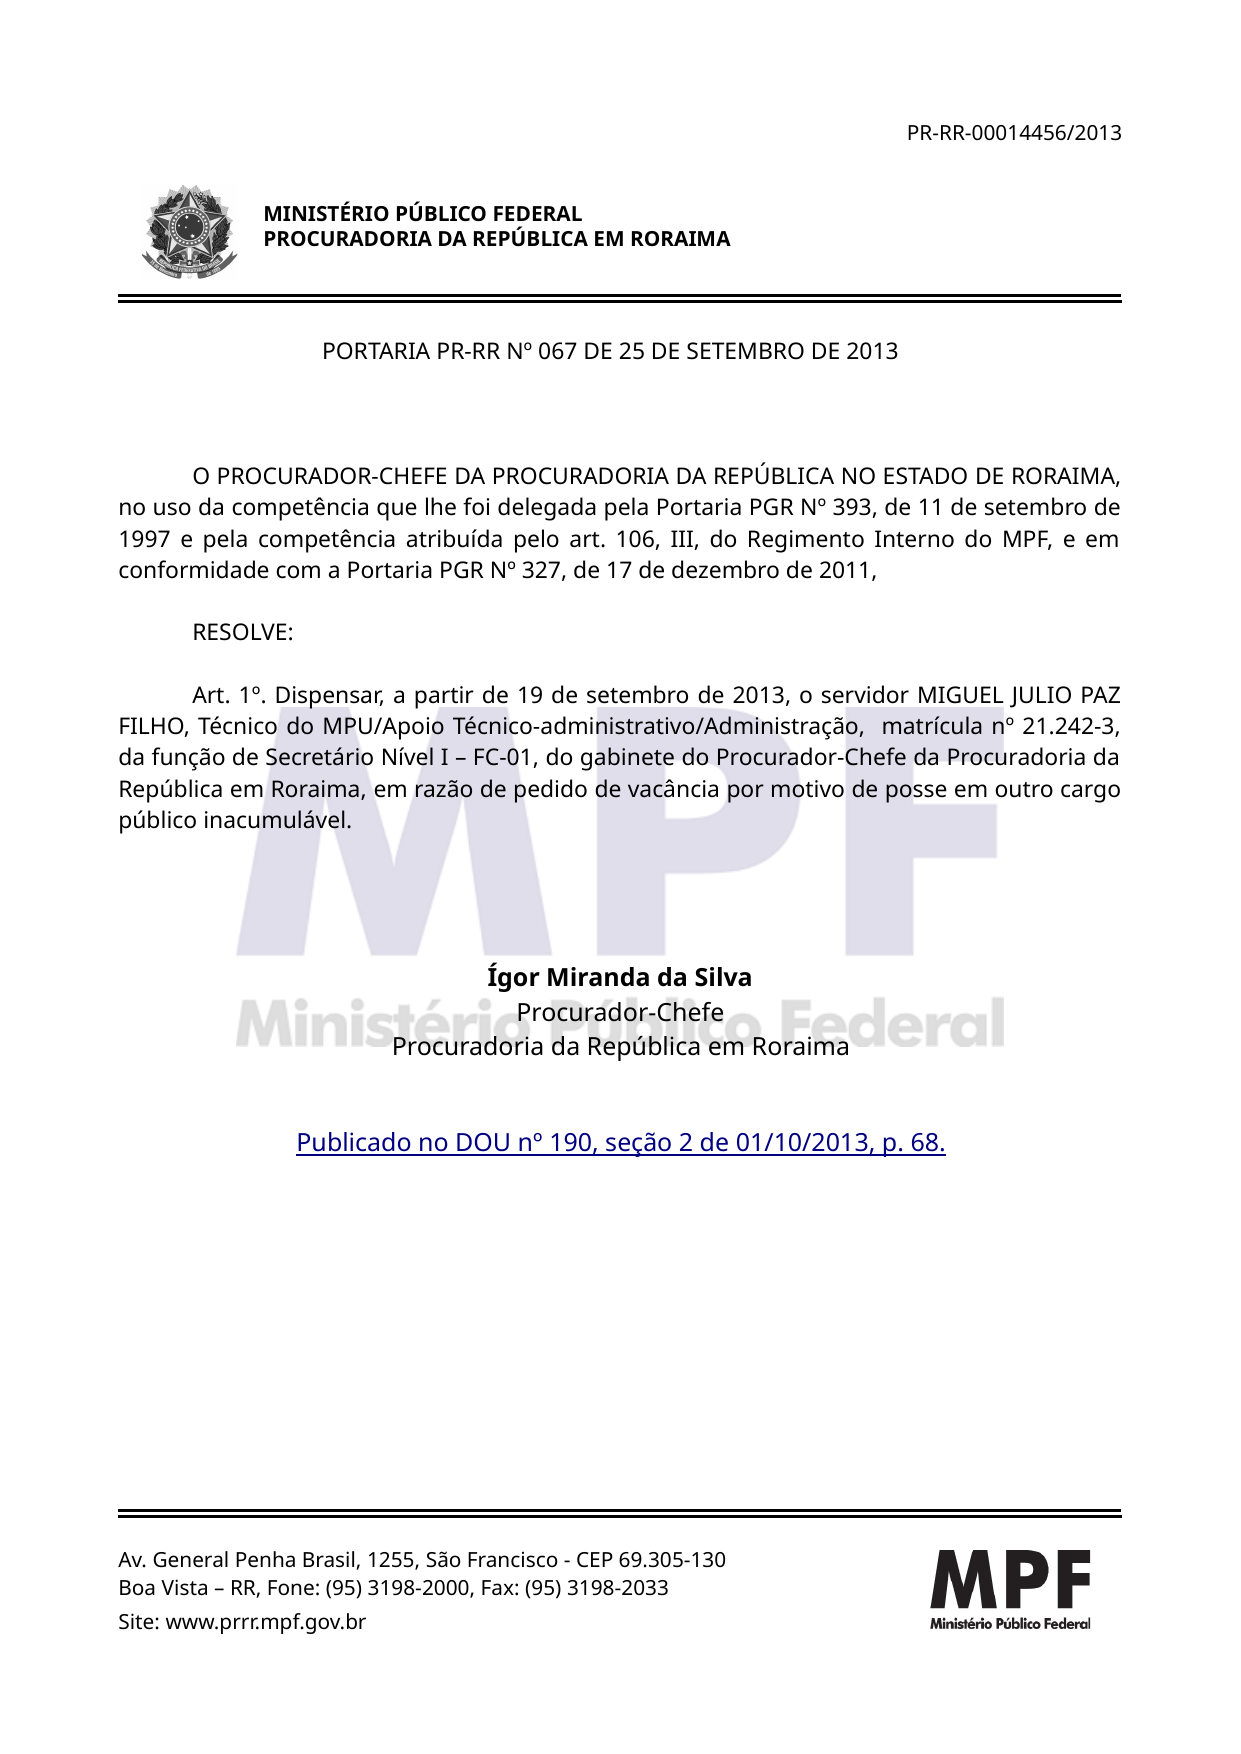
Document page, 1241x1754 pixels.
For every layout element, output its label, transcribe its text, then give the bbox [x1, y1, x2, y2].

text Procurador-Chefe [118, 994, 1122, 1028]
text PORTARIA PR-RR Nº 067 DE 25 DE SETEMBRO DE 2013 [118, 335, 1122, 366]
text O PROCURADOR-CHEFE DA PROCURADORIA DA REPÚBLICA NO ESTADO DE RORAIMA, no uso da competência que lhe foi delegada pela Portaria PGR Nº 393, de 11 de setembro de 1997 e pela competência atribuída pelo art. 106, III, do Regimento Interno do MPF, e em conformidade com a Portaria PGR Nº 327, de 17 de dezembro de 2011, [118, 460, 1122, 585]
text Ígor Miranda da Silva [118, 960, 1122, 994]
picture [142, 185, 238, 279]
text Publicado no DOU nº 190, seção 2 de 01/10/2013, p. 68. [118, 1125, 1122, 1159]
text MINISTÉRIO PÚBLICO FEDERAL PROCURADORIA DA REPÚBLICA EM RORAIMA [239, 201, 1122, 251]
text Art. 1º. Dispensar, a partir de 19 de setembro de 2013, o servidor MIGUEL JULIO PAZ FILHO, Técnico do MPU/Apoio Técnico-administrativo/Administração, matrícula nº 21.242-3, da função de Secretário Nível I – FC-01, do gabinete do Procurador-Chefe da Procuradoria da República em Roraima, em razão de pedido de vacância por motivo de posse em outro cargo público inacumulável. [118, 679, 1122, 835]
text Procuradoria da República em Roraima [118, 1028, 1122, 1062]
picture [930, 1550, 1091, 1629]
text RESOLVE: [118, 616, 1122, 648]
picture [236, 835, 1004, 960]
